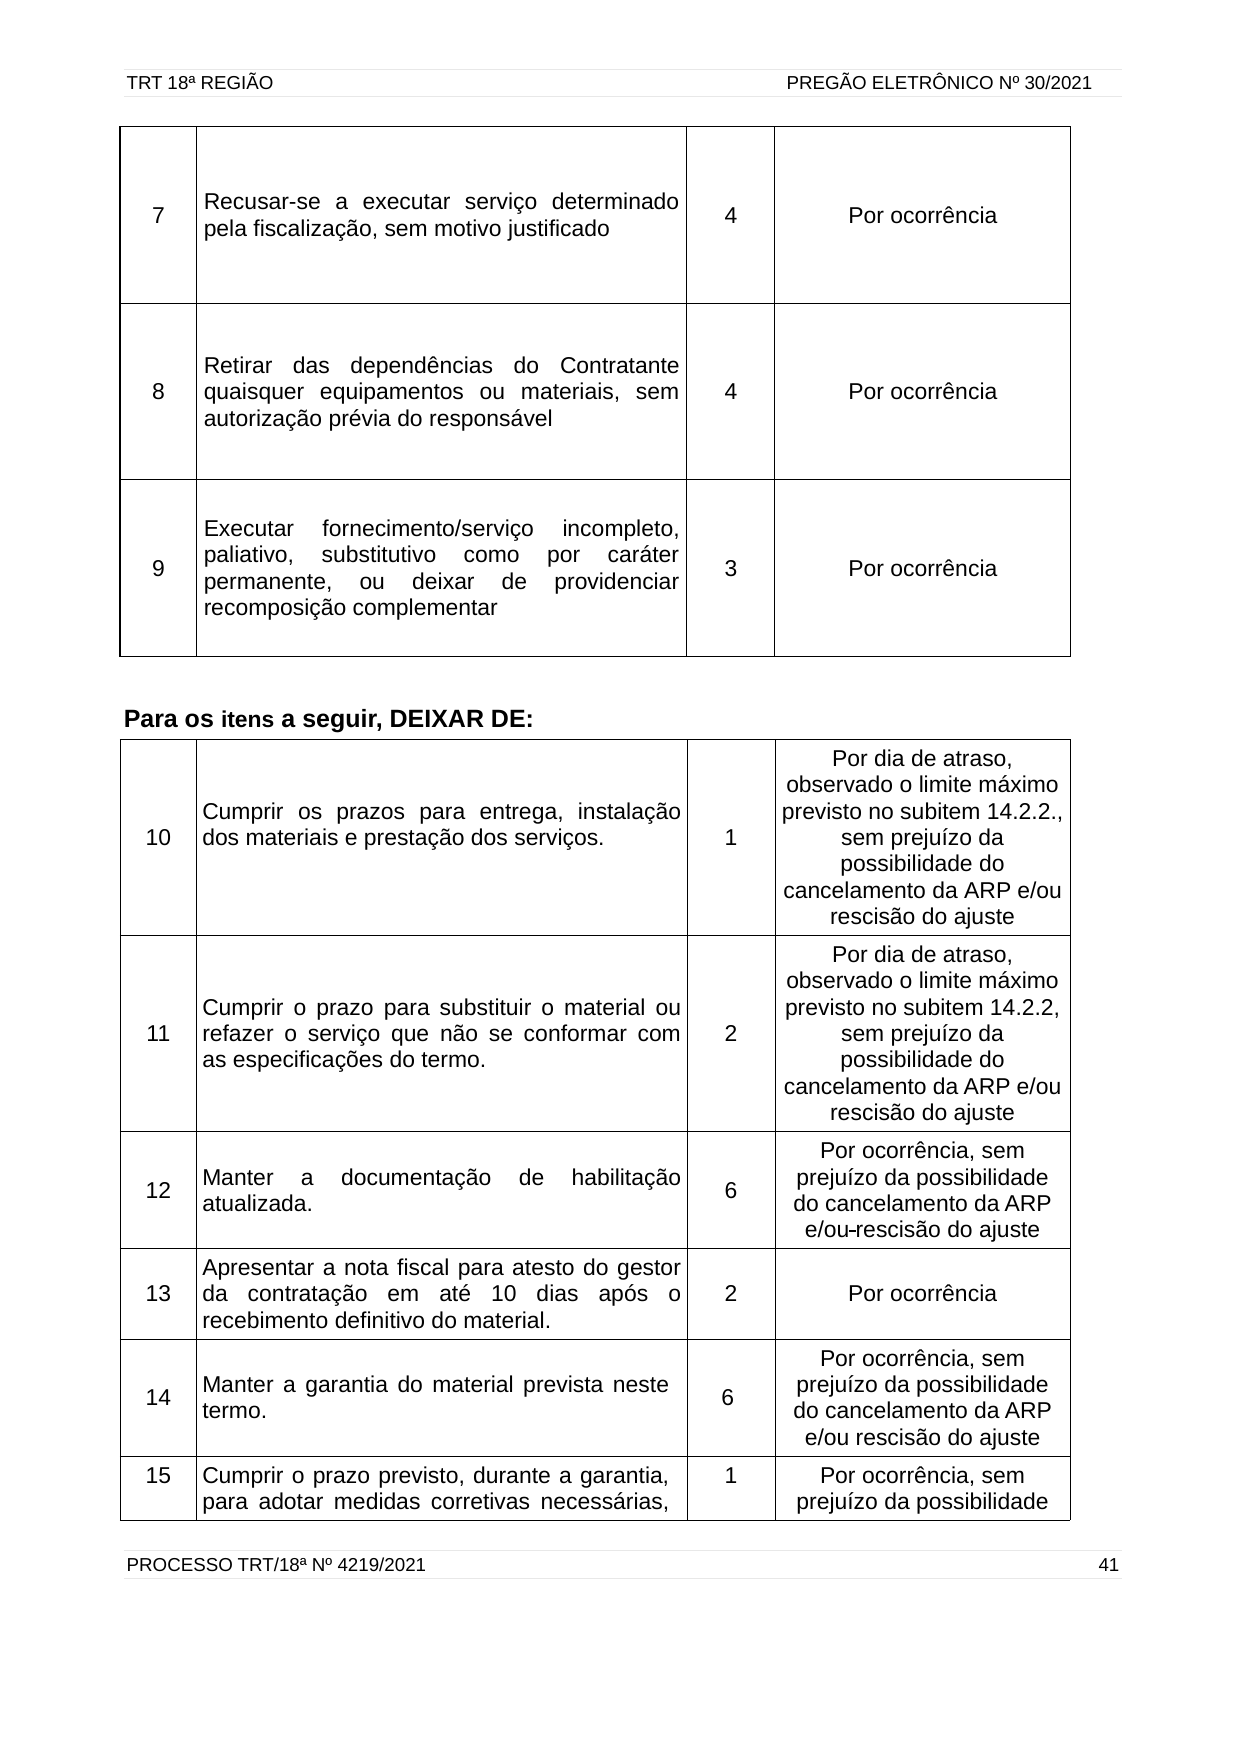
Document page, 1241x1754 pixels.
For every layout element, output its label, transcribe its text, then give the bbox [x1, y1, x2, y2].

table_cell Por ocorrência [775, 304, 1070, 479]
table_cell Retirar das dependências do Contratante quaisquer equipamentos ou materiais, sem autorização prévia do responsável [197, 304, 686, 479]
table_header 1 [688, 740, 775, 935]
table_cell 9 [121, 480, 196, 656]
table_cell Por ocorrência [775, 480, 1070, 656]
table_cell 2 [688, 936, 775, 1131]
table_cell Por ocorrência [775, 127, 1070, 302]
table_cell Manter a documentação de habilitação atualizada. [197, 1132, 687, 1248]
table_cell Por dia de atraso, observado o limite máximo previsto no subitem 14.2.2, sem prejuízo da possibilidade do cancelamento da ARP e/ou rescisão do ajuste [776, 936, 1070, 1131]
table_cell 1 [688, 1457, 775, 1520]
table_cell 7 [121, 127, 196, 302]
table_cell 4 [687, 127, 774, 302]
table_cell 3 [687, 480, 774, 656]
table_header 10 [121, 740, 196, 935]
table_cell Executar fornecimento/serviço incompleto, paliativo, substitutivo como por caráter permanente, ou deixar de providenciar recomposição complementar [197, 480, 686, 656]
table_cell 13 [121, 1249, 196, 1339]
table_cell 6 [688, 1132, 775, 1248]
text Para os itens a seguir, DEIXAR DE: [123, 704, 1122, 733]
table_cell 12 [121, 1132, 196, 1248]
table_cell Por ocorrência, sem prejuízo da possibilidade do cancelamento da ARP e/ou rescisão do ajuste [776, 1132, 1070, 1248]
table_header Cumprir os prazos para entrega, instalação dos materiais e prestação dos serviços. [197, 740, 687, 935]
table_cell Por ocorrência [776, 1249, 1070, 1339]
table_cell 11 [121, 936, 196, 1131]
table_cell 4 [687, 304, 774, 479]
table_cell 14 [121, 1340, 196, 1456]
table_cell 6 [688, 1340, 775, 1456]
table_cell 15 [121, 1457, 196, 1520]
table_cell 8 [121, 304, 196, 479]
table_cell Cumprir o prazo previsto, durante a garantia, para adotar medidas corretivas necessárias, [197, 1457, 687, 1520]
table_cell Por ocorrência, sem prejuízo da possibilidade do cancelamento da ARP e/ou rescisão do ajuste [776, 1340, 1070, 1456]
table_cell Manter a garantia do material prevista neste termo. [197, 1340, 687, 1456]
table_cell Por ocorrência, sem prejuízo da possibilidade [776, 1457, 1070, 1520]
table_cell Recusar-se a executar serviço determinado pela fiscalização, sem motivo justificado [197, 127, 686, 302]
table_cell Apresentar a nota fiscal para atesto do gestor da contratação em até 10 dias após o recebimento definitivo do material. [197, 1249, 687, 1339]
table_header Por dia de atraso, observado o limite máximo previsto no subitem 14.2.2., sem prejuízo da possibilidade do cancelamento da ARP e/ou rescisão do ajuste [776, 740, 1070, 935]
table_cell 2 [688, 1249, 775, 1339]
table_cell Cumprir o prazo para substituir o material ou refazer o serviço que não se conformar com as especificações do termo. [197, 936, 687, 1131]
